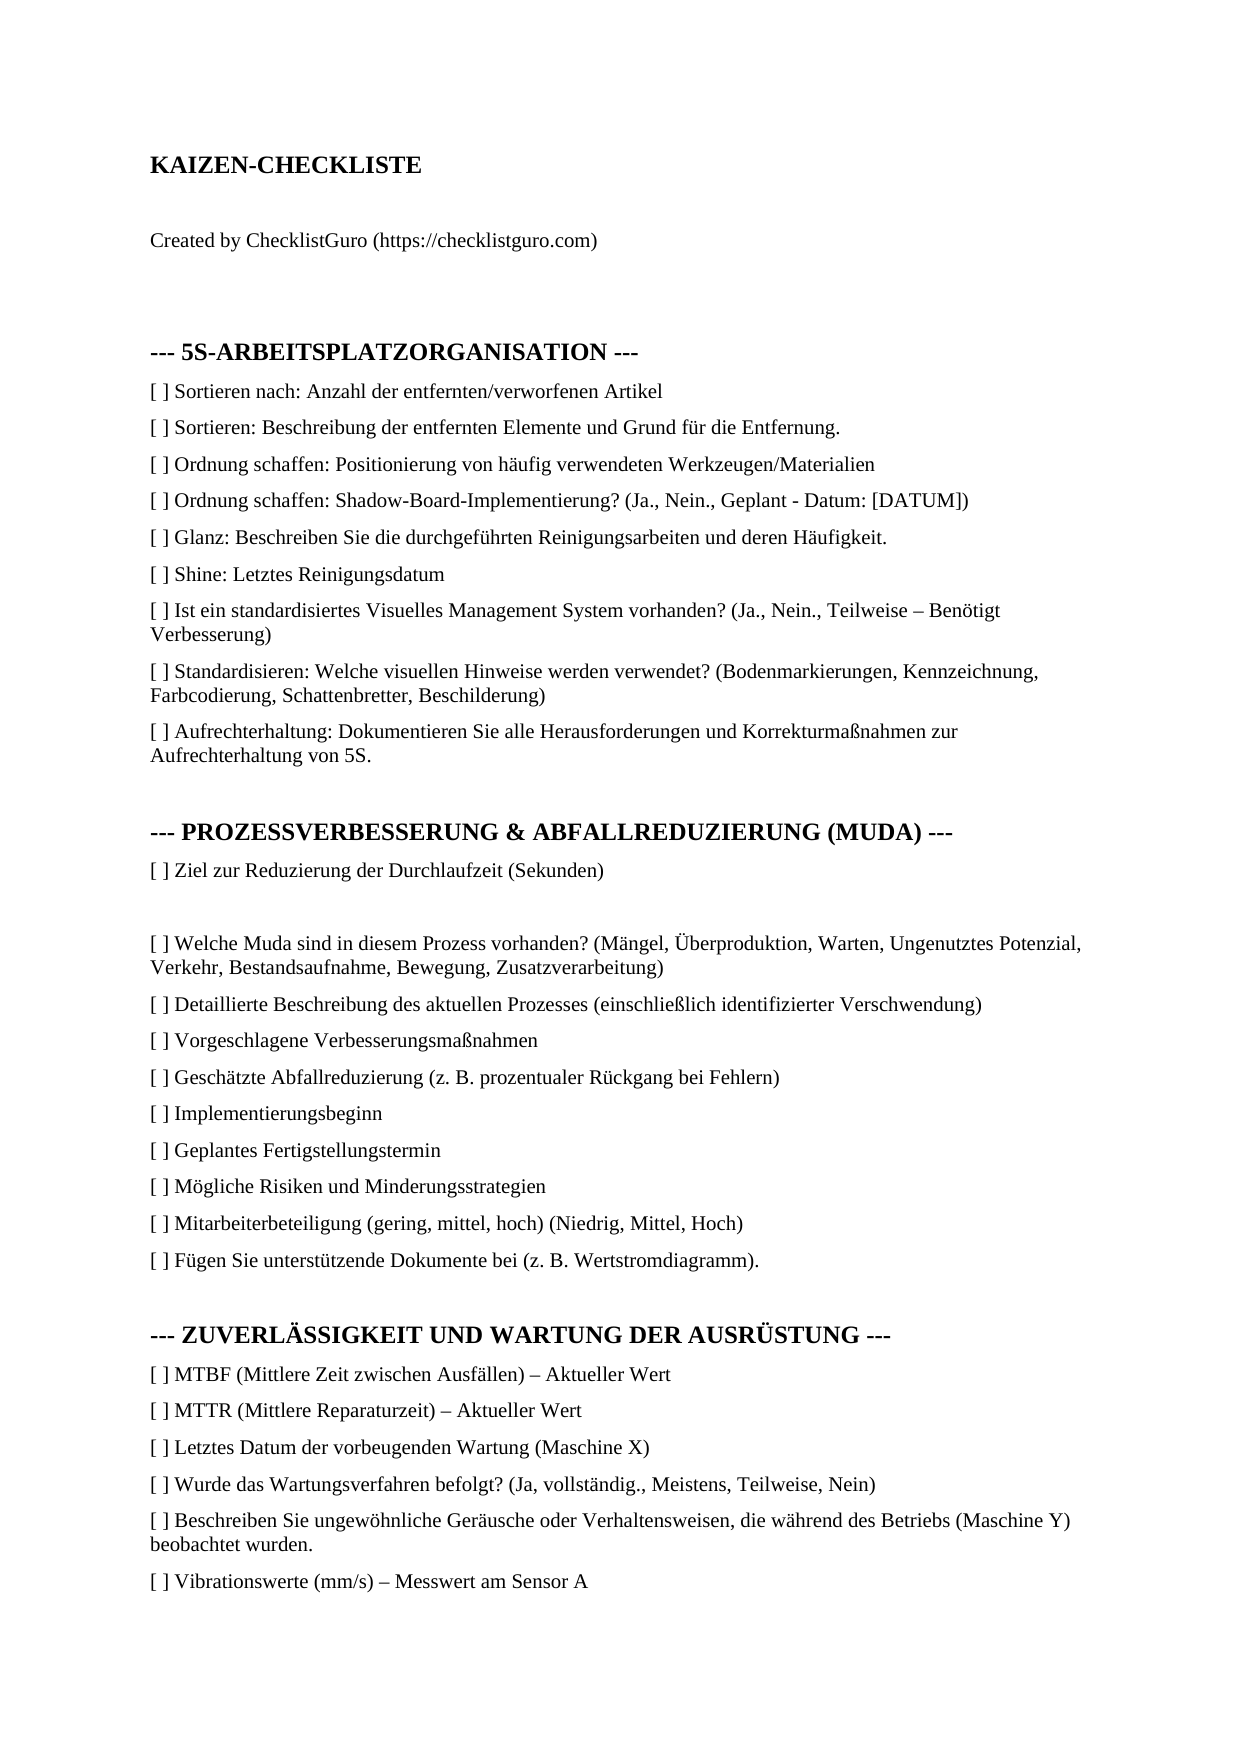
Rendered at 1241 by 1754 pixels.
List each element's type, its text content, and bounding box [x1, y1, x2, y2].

text [ ] MTBF (Mittlere Zeit zwischen Ausfällen) – Aktueller Wert [150, 1362, 1090, 1386]
text [ ] Wurde das Wartungsverfahren befolgt? (Ja, vollständig., Meistens, Teilweise, Nein) [150, 1472, 1090, 1496]
text [ ] Implementierungsbeginn [150, 1101, 1090, 1125]
text [ ] Vibrationswerte (mm/s) – Messwert am Sensor A [150, 1569, 1090, 1593]
text [ ] Mögliche Risiken und Minderungsstrategien [150, 1174, 1090, 1198]
text [ ] Mitarbeiterbeteiligung (gering, mittel, hoch) (Niedrig, Mittel, Hoch) [150, 1211, 1090, 1235]
text [ ] Aufrechterhaltung: Dokumentieren Sie alle Herausforderungen und Korrekturmaßnahmen zur Aufrechterhaltung von 5S. [150, 719, 1090, 767]
text [ ] Ordnung schaffen: Positionierung von häufig verwendeten Werkzeugen/Materialien [150, 452, 1090, 476]
text [ ] Glanz: Beschreiben Sie die durchgeführten Reinigungsarbeiten und deren Häufigkeit. [150, 525, 1090, 549]
text Created by ChecklistGuro (https://checklistguro.com) [150, 228, 1090, 252]
text KAIZEN-CHECKLISTE [150, 150, 1090, 179]
text [ ] Ziel zur Reduzierung der Durchlaufzeit (Sekunden) [150, 858, 1090, 882]
text [ ] Ordnung schaffen: Shadow-Board-Implementierung? (Ja., Nein., Geplant - Datum: [DATUM]) [150, 488, 1090, 512]
text [ ] Geschätzte Abfallreduzierung (z. B. prozentualer Rückgang bei Fehlern) [150, 1065, 1090, 1089]
text [ ] Fügen Sie unterstützende Dokumente bei (z. B. Wertstromdiagramm). [150, 1247, 1090, 1272]
text [ ] Geplantes Fertigstellungstermin [150, 1138, 1090, 1162]
text [ ] Shine: Letztes Reinigungsdatum [150, 562, 1090, 586]
text [ ] MTTR (Mittlere Reparaturzeit) – Aktueller Wert [150, 1398, 1090, 1422]
text [ ] Welche Muda sind in diesem Prozess vorhanden? (Mängel, Überproduktion, Warten, Ungenutztes Potenzial, Verkehr, Bestandsaufnahme, Bewegung, Zusatzverarbeitung) [150, 931, 1090, 979]
text --- 5S-ARBEITSPLATZORGANISATION --- [150, 337, 1090, 366]
text [ ] Standardisieren: Welche visuellen Hinweise werden verwendet? (Bodenmarkierungen, Kennzeichnung, Farbcodierung, Schattenbretter, Beschilderung) [150, 659, 1090, 707]
text --- ZUVERLÄSSIGKEIT UND WARTUNG DER AUSRÜSTUNG --- [150, 1321, 1090, 1349]
text [ ] Detaillierte Beschreibung des aktuellen Prozesses (einschließlich identifizierter Verschwendung) [150, 992, 1090, 1016]
text [ ] Ist ein standardisiertes Visuelles Management System vorhanden? (Ja., Nein., Teilweise – Benötigt Verbesserung) [150, 598, 1090, 646]
text [ ] Sortieren: Beschreibung der entfernten Elemente und Grund für die Entfernung. [150, 415, 1090, 439]
text [ ] Sortieren nach: Anzahl der entfernten/verworfenen Artikel [150, 379, 1090, 403]
text [ ] Beschreiben Sie ungewöhnliche Geräusche oder Verhaltensweisen, die während des Betriebs (Maschine Y) beobachtet wurden. [150, 1508, 1090, 1556]
text [ ] Letztes Datum der vorbeugenden Wartung (Maschine X) [150, 1435, 1090, 1459]
text --- PROZESSVERBESSERUNG & ABFALLREDUZIERUNG (MUDA) --- [150, 817, 1090, 845]
text [ ] Vorgeschlagene Verbesserungsmaßnahmen [150, 1028, 1090, 1052]
